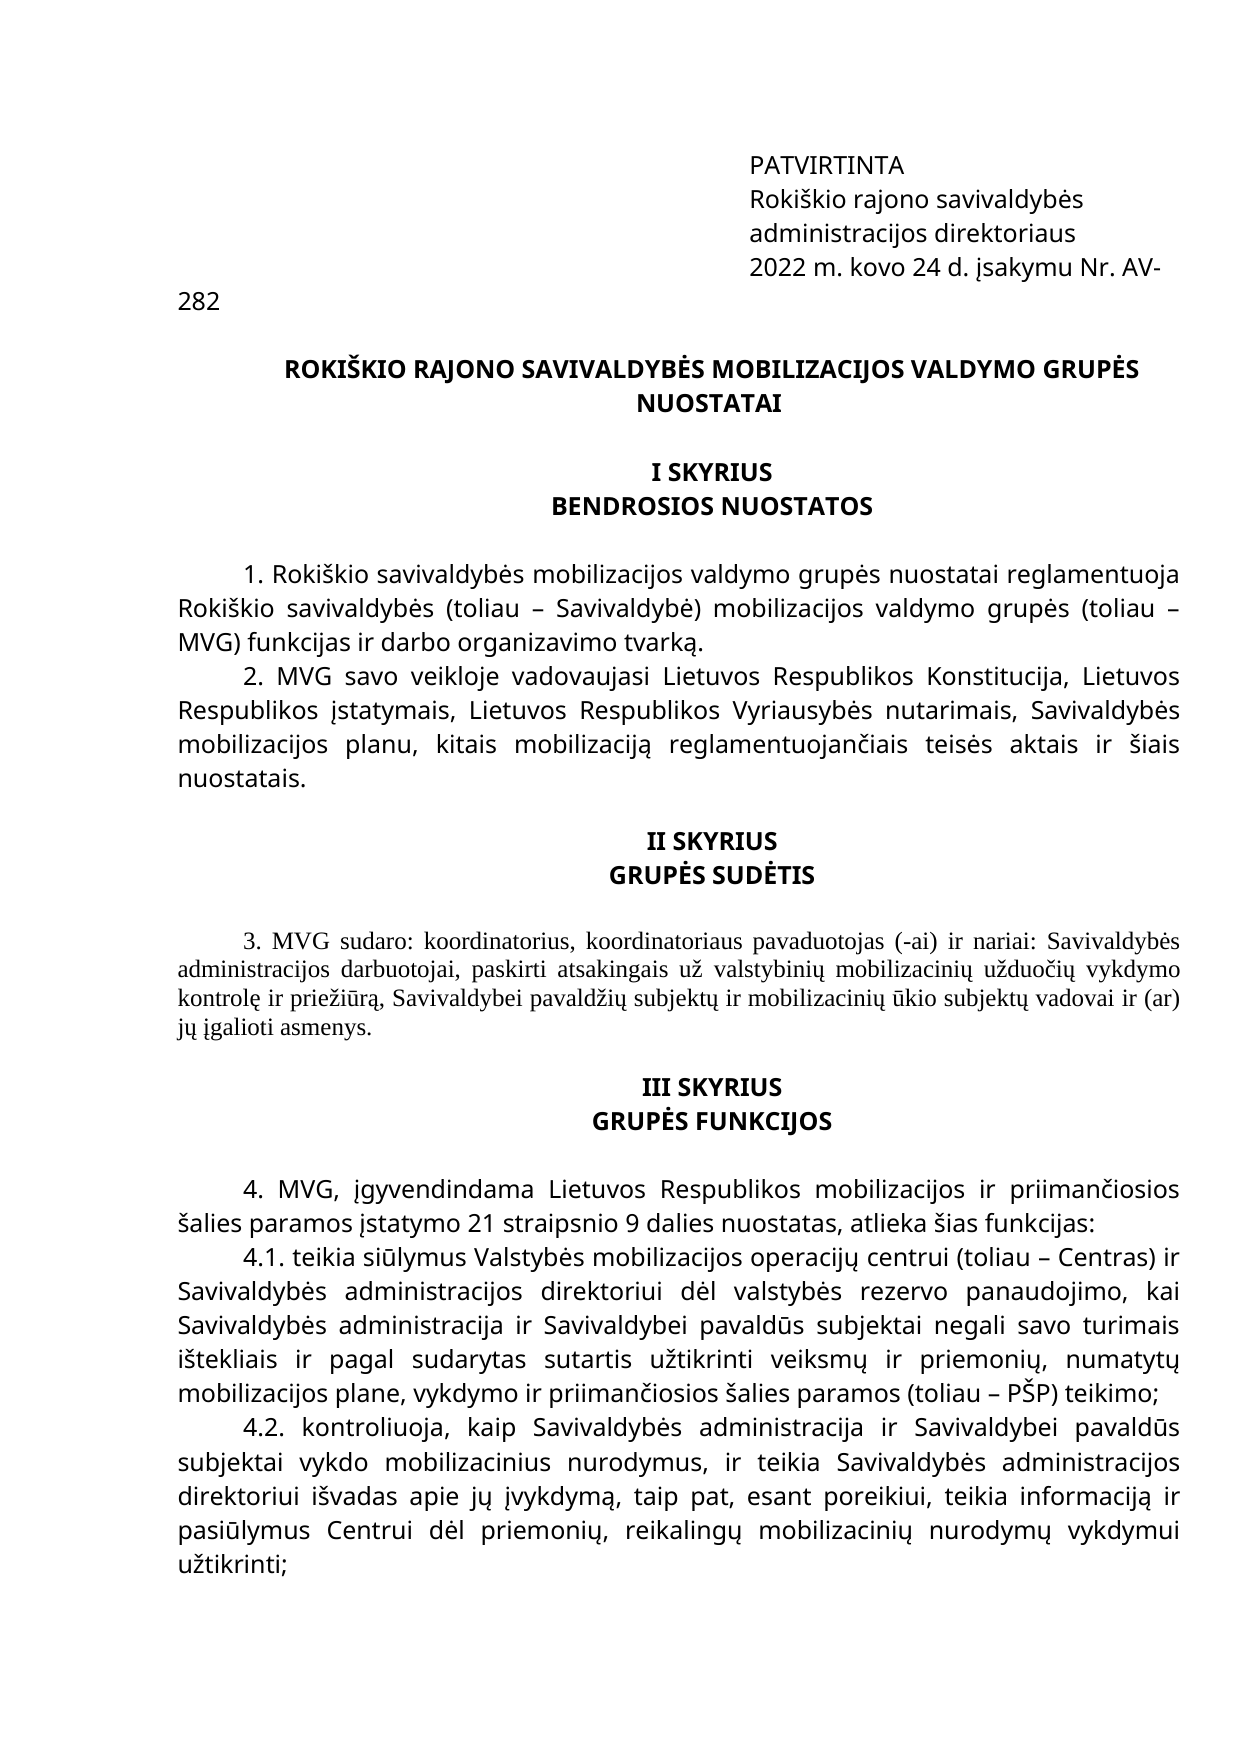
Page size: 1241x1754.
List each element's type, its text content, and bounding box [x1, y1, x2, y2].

text 2. MVG savo veikloje vadovaujasi Lietuvos Respublikos Konstitucija, Lietuvos Respublikos įstatymais, Lietuvos Respublikos Vyriausybės nutarimais, Savivaldybės mobilizacijos planu, kitais mobilizaciją reglamentuojančiais teisės aktais ir šiais nuostatais. [177, 658, 1181, 795]
text 1. Rokiškio savivaldybės mobilizacijos valdymo grupės nuostatai reglamentuoja Rokiškio savivaldybės (toliau – Savivaldybė) mobilizacijos valdymo grupės (toliau – MVG) funkcijas ir darbo organizavimo tvarką. [177, 556, 1181, 658]
text PATVIRTINTA [177, 148, 1181, 182]
text NUOSTATAI [177, 386, 1181, 420]
text administracijos direktoriaus [177, 216, 1181, 250]
text 4. MVG, įgyvendindama Lietuvos Respublikos mobilizacijos ir priimančiosios šalies paramos įstatymo 21 straipsnio 9 dalies nuostatas, atlieka šias funkcijas: [177, 1172, 1181, 1240]
text 4.1. teikia siūlymus Valstybės mobilizacijos operacijų centrui (toliau – Centras) ir Savivaldybės administracijos direktoriui dėl valstybės rezervo panaudojimo, kai Savivaldybės administracija ir Savivaldybei pavaldūs subjektai negali savo turimais ištekliais ir pagal sudarytas sutartis užtikrinti veiksmų ir priemonių, numatytų mobilizacijos plane, vykdymo ir priimančiosios šalies paramos (toliau – PŠP) teikimo; [177, 1240, 1181, 1410]
text Rokiškio rajono savivaldybės [177, 182, 1181, 216]
text 4.2. kontroliuoja, kaip Savivaldybės administracija ir Savivaldybei pavaldūs subjektai vykdo mobilizacinius nurodymus, ir teikia Savivaldybės administracijos direktoriui išvadas apie jų įvykdymą, taip pat, esant poreikiui, teikia informaciją ir pasiūlymus Centrui dėl priemonių, reikalingų mobilizacinių nurodymų vykdymui užtikrinti; [177, 1410, 1181, 1580]
text GRUPĖS FUNKCIJOS [177, 1103, 1181, 1138]
text I SKYRIUS [177, 454, 1181, 488]
text 2022 m. kovo 24 d. įsakymu Nr. AV-282 [177, 250, 1181, 318]
text II SKYRIUS [177, 823, 1181, 858]
text BENDROSIOS NUOSTATOS [177, 488, 1181, 522]
text 3. MVG sudaro: koordinatorius, koordinatoriaus pavaduotojas (-ai) ir nariai: Savivaldybės administracijos darbuotojai, paskirti atsakingais už valstybinių mobilizacinių užduočių vykdymo kontrolę ir priežiūrą, Savivaldybei pavaldžių subjektų ir mobilizacinių ūkio subjektų vadovai ir (ar) jų įgalioti asmenys. [177, 926, 1181, 1041]
text GRUPĖS SUDĖTIS [177, 858, 1181, 892]
text ROKIŠKIO RAJONO SAVIVALDYBĖS MOBILIZACIJOS VALDYMO GRUPĖS [177, 352, 1181, 386]
text III SKYRIUS [177, 1069, 1181, 1103]
